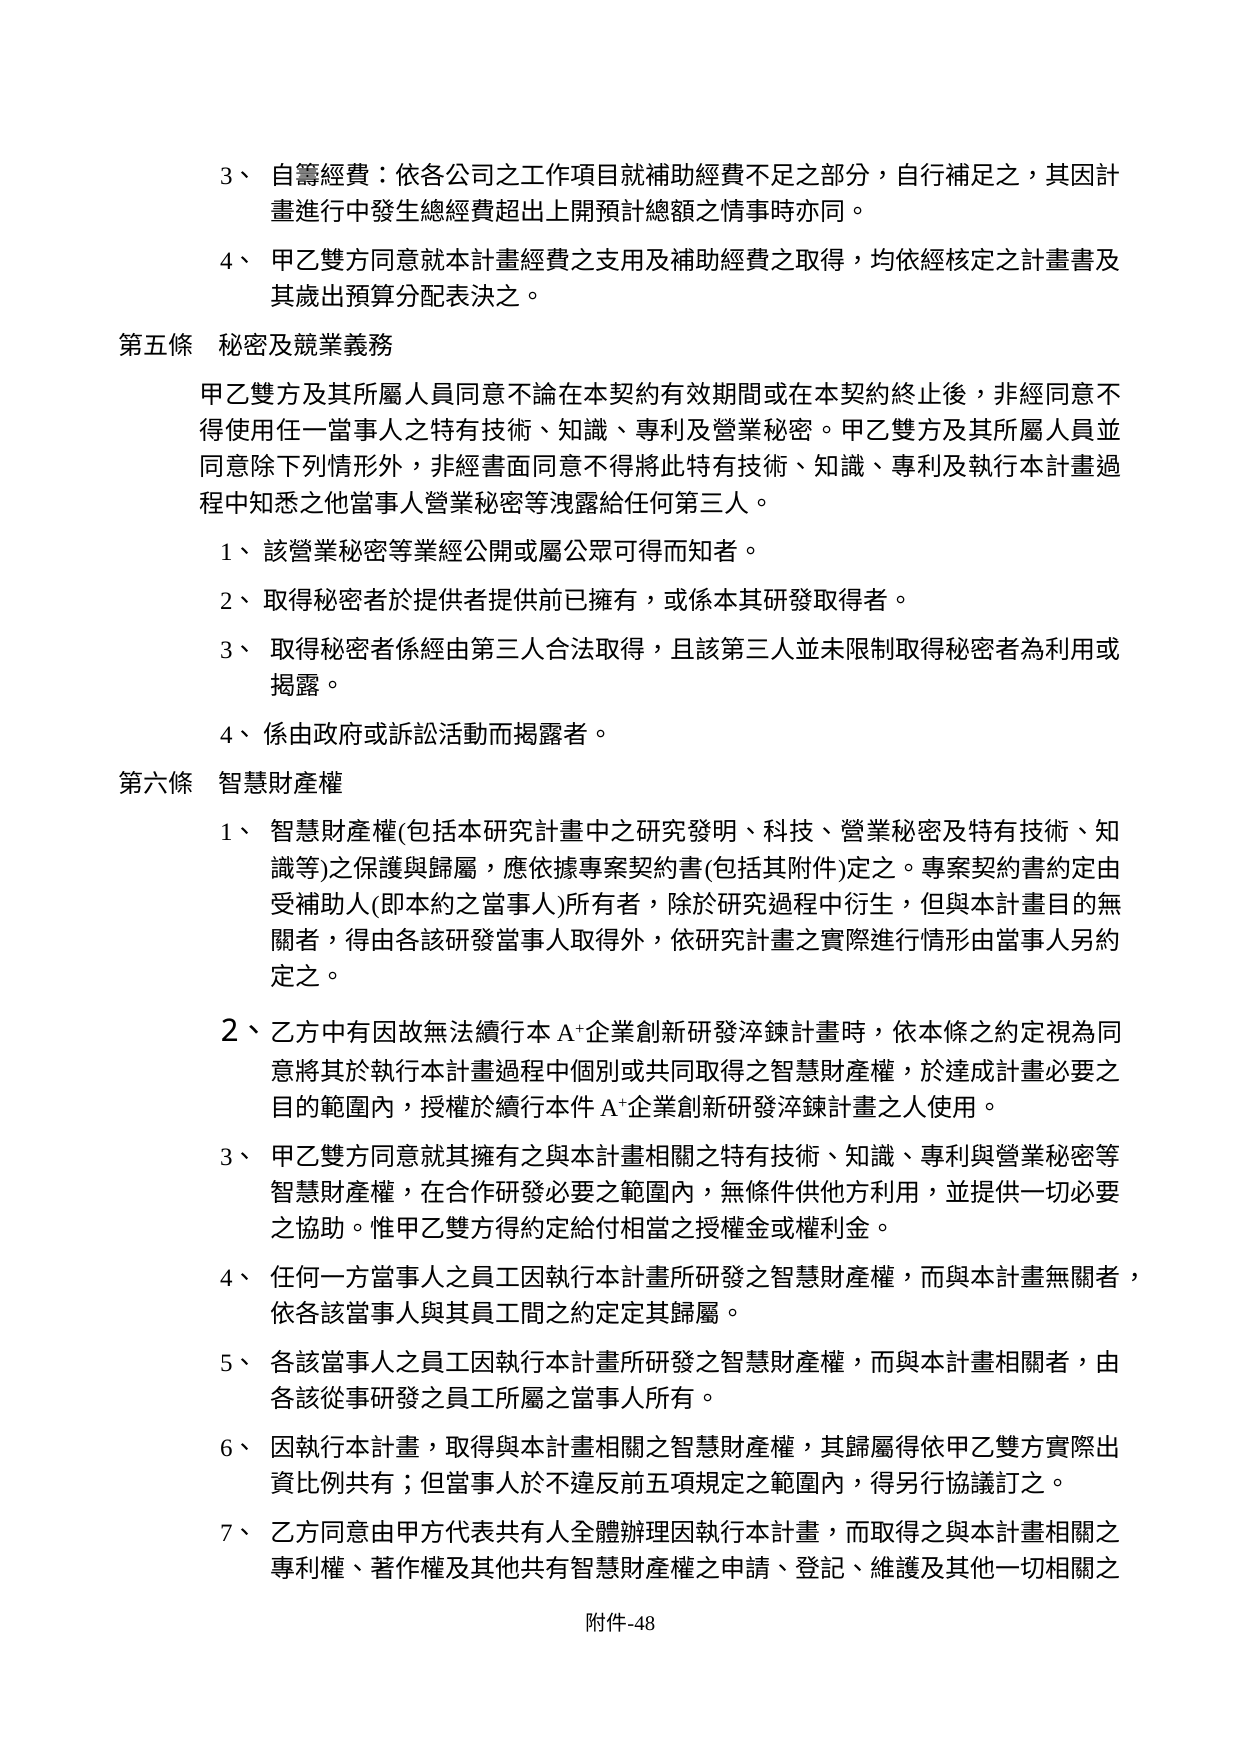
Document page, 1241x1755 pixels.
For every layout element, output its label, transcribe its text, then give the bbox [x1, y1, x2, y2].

text 第五條 秘密及競業義務 [118, 326, 1122, 362]
list 甲乙雙方同意就本計畫經費之支用及補助經費之取得，均依經核定之計畫書及其歲出預算分配表決之。 [220, 241, 1122, 313]
text 第六條 智慧財產權 [118, 763, 1122, 799]
list 乙方同意由甲方代表共有人全體辦理因執行本計畫，而取得之與本計畫相關之專利權、著作權及其他共有智慧財產權之申請、登記、維護及其他一切相關之手續。 [220, 1512, 1122, 1585]
list 係由政府或訴訟活動而揭露者。 [220, 714, 1122, 751]
text 甲乙雙方及其所屬人員同意不論在本契約有效期間或在本契約終止後，非經同意不得使用任一當事人之特有技術、知識、專利及營業秘密。甲乙雙方及其所屬人員並同意除下列情形外，非經書面同意不得將此特有技術、知識、專利及執行本計畫過程中知悉之他當事人營業秘密等洩露給任何第三人。 [199, 374, 1122, 519]
list 該營業秘密等業經公開或屬公眾可得而知者。 [220, 532, 1122, 568]
list 自籌經費：依各公司之工作項目就補助經費不足之部分，自行補足之，其因計畫進行中發生總經費超出上開預計總額之情事時亦同。 [220, 156, 1122, 228]
list 乙方中有因故無法續行本A+企業創新研發淬鍊計畫時，依本條之約定視為同意將其於執行本計畫過程中個別或共同取得之智慧財產權，於達成計畫必要之目的範圍內，授權於續行本件A+企業創新研發淬鍊計畫之人使用。 [220, 1006, 1122, 1123]
list 各該當事人之員工因執行本計畫所研發之智慧財產權，而與本計畫相關者，由各該從事研發之員工所屬之當事人所有。 [220, 1342, 1122, 1415]
list 取得秘密者係經由第三人合法取得，且該第三人並未限制取得秘密者為利用或揭露。 [220, 629, 1122, 702]
list 任何一方當事人之員工因執行本計畫所研發之智慧財產權，而與本計畫無關者，依各該當事人與其員工間之約定定其歸屬。 [220, 1257, 1122, 1330]
list 智慧財產權(包括本研究計畫中之研究發明、科技、營業秘密及特有技術、知識等)之保護與歸屬，應依據專案契約書(包括其附件)定之。專案契約書約定由受補助人(即本約之當事人)所有者，除於研究過程中衍生，但與本計畫目的無關者，得由各該研發當事人取得外，依研究計畫之實際進行情形由當事人另約定之。 [220, 812, 1122, 993]
list 甲乙雙方同意就其擁有之與本計畫相關之特有技術、知識、專利與營業秘密等智慧財產權，在合作研發必要之範圍內，無條件供他方利用，並提供一切必要之協助。惟甲乙雙方得約定給付相當之授權金或權利金。 [220, 1136, 1122, 1245]
list 因執行本計畫，取得與本計畫相關之智慧財產權，其歸屬得依甲乙雙方實際出資比例共有；但當事人於不違反前五項規定之範圍內，得另行協議訂之。 [220, 1427, 1122, 1500]
list 取得秘密者於提供者提供前已擁有，或係本其研發取得者。 [220, 581, 1122, 617]
